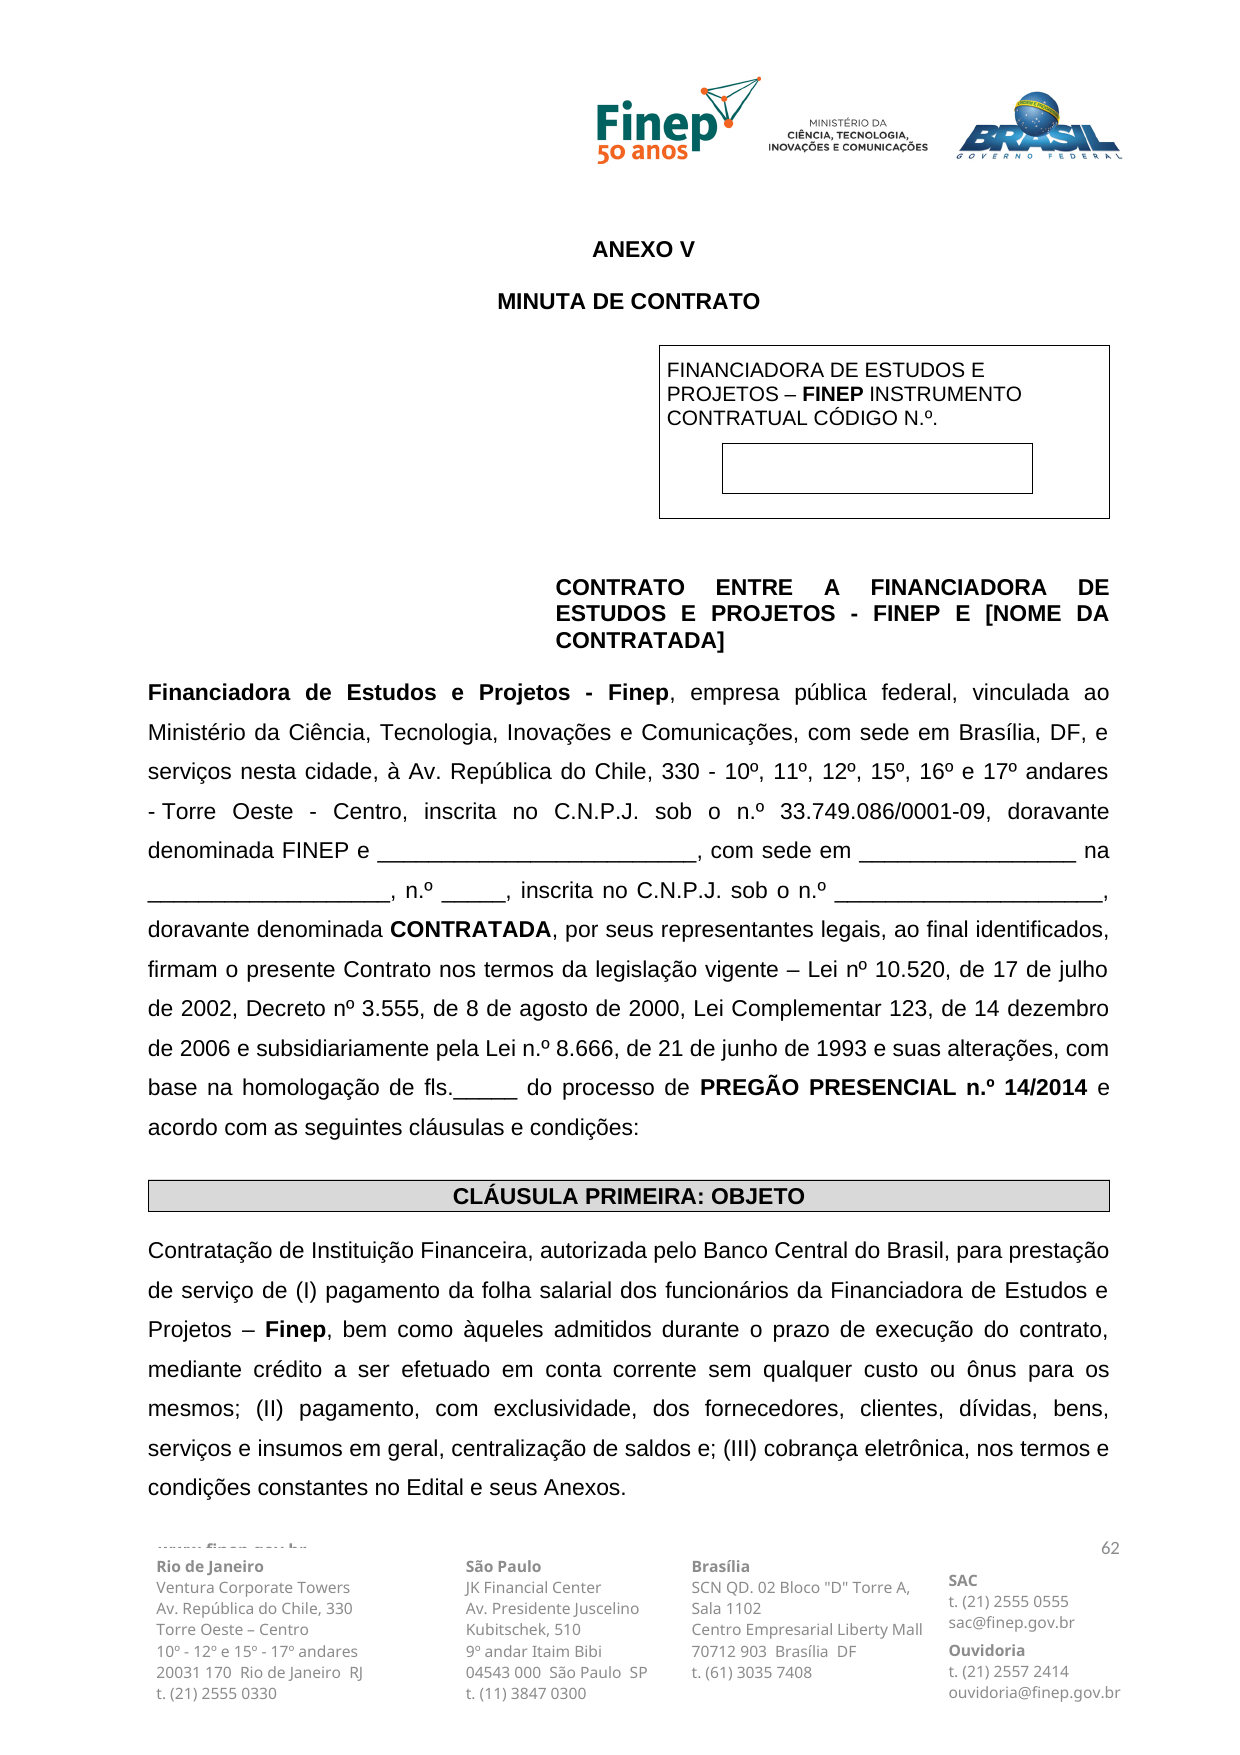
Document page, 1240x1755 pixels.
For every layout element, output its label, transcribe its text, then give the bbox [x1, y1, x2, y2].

table_cell [763, 444, 811, 492]
table_cell [660, 468, 722, 492]
text Financiadora de Estudos e Projetos - Finep, empresa pública federal, vinculada ao Ministério da Ciência, Tecnologia, Inovações e Comunicações, com sede em Brasília, DF, e serviços nesta cidade, à Av. República do Chile, 330 - 10º, 11º, 12º, 15º, 16º e 17º andares - Torre Oeste - Centro, inscrita no C.N.P.J. sob o n.º 33.749.086/0001-09, doravante denominada FINEP e _________________________, com sede em _________________ na ___________________, n.º _____, inscrita no C.N.P.J. sob o n.º _____________________, doravante denominada CONTRATADA, por seus representantes legais, ao final identificados, firmam o presente Contrato nos termos da legislação vigente – Lei nº 10.520, de 17 de julho de 2002, Decreto nº 3.555, de 8 de agosto de 2000, Lei Complementar 123, de 14 dezembro de 2006 e subsidiariamente pela Lei n.º 8.666, de 21 de junho de 1993 e suas alterações, com base na homologação de fls._____ do processo de PREGÃO PRESENCIAL n.º 14/2014 e acordo com as seguintes cláusulas e condições: [148, 679, 1110, 1140]
table_cell [660, 443, 722, 467]
table_header FINANCIADORA DE ESTUDOS E PROJETOS – FINEP INSTRUMENTO CONTRATUAL CÓDIGO N.º. [660, 346, 1109, 442]
text CLÁUSULA PRIMEIRA: OBJETO [149, 1181, 1109, 1211]
table_cell [723, 444, 763, 492]
text MINUTA DE CONTRATO [148, 288, 1110, 314]
table_cell [660, 493, 1109, 517]
table_cell [1033, 443, 1109, 467]
text CONTRATO ENTRE A FINANCIADORA DE ESTUDOS E PROJETOS - FINEP E [NOME DA CONTRATADA] [555, 574, 1110, 653]
text Contratação de Instituição Financeira, autorizada pelo Banco Central do Brasil, para prestação de serviço de (I) pagamento da folha salarial dos funcionários da Financiadora de Estudos e Projetos – Finep, bem como àqueles admitidos durante o prazo de execução do contrato, mediante crédito a ser efetuado em conta corrente sem qualquer custo ou ônus para os mesmos; (II) pagamento, com exclusividade, dos fornecedores, clientes, dívidas, bens, serviços e insumos em geral, centralização de saldos e; (III) cobrança eletrônica, nos termos e condições constantes no Edital e seus Anexos. [148, 1237, 1110, 1500]
text ANEXO V [177, 236, 1110, 263]
table_cell [973, 444, 1032, 492]
table_cell [870, 444, 973, 492]
table_cell [1033, 468, 1109, 492]
table_cell [811, 444, 870, 492]
